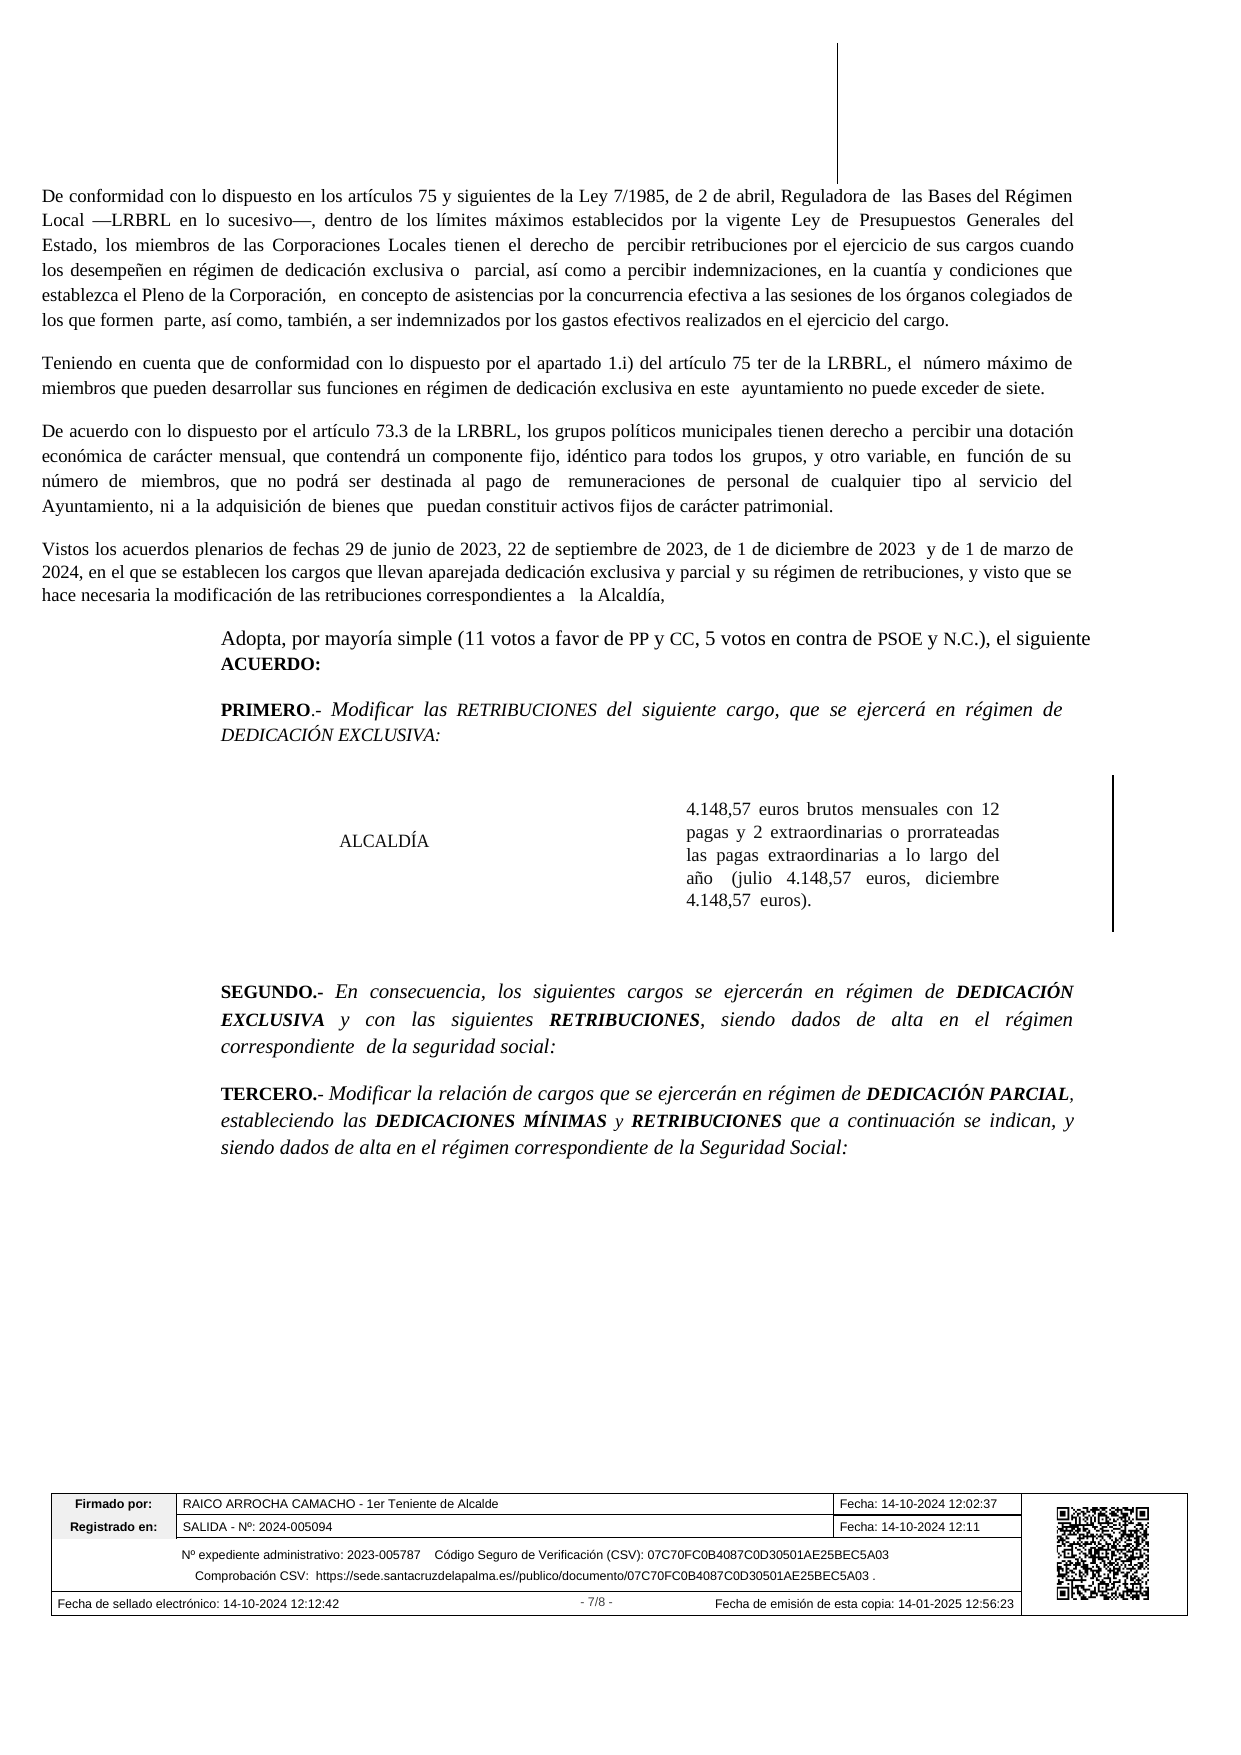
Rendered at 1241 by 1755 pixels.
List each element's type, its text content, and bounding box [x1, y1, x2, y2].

table_cell Registrado en: [52, 1516, 176, 1537]
table_cell SALIDA - Nº: 2024-005094 [177, 1515, 833, 1537]
text PRIMERO.- Modificar las RETRIBUCIONES del siguiente cargo, que se ejercerá en régimen de [221, 697, 1201, 721]
table_cell Fecha de sellado electrónico: 14-10-2024 12:12:42 - 7/8 - Fecha de emisión de esta copia: 14-01-2025 12:56:23 [52, 1592, 1021, 1614]
text 4.148,57 euros brutos mensuales con 12 pagas y 2 extraordinarias o prorrateadas las pagas extraordinarias a lo largo del año (julio 4.148,57 euros, diciembre 4.148,57 euros). [686, 798, 999, 911]
text De conformidad con lo dispuesto en los artículos 75 y siguientes de la Ley 7/1985, de 2 de abril, Reguladora de las Bases del Régimen Local —LRBRL en lo sucesivo—, dentro de los límites máximos establecidos por la vigente Ley de Presupuestos Generales del Estado, los miembros de las Corporaciones Locales tienen el derecho de percibir retribuciones por el ejercicio de sus cargos cuando los desempeñen en régimen de dedicación exclusiva o parcial, así como a percibir indemnizaciones, en la cuantía y condiciones que establezca el Pleno de la Corporación, en concepto de asistencias por la concurrencia efectiva a las sesiones de los órganos colegiados de los que formen parte, así como, también, a ser indemnizados por los gastos efectivos realizados en el ejercicio del cargo. [42, 184, 1074, 330]
text ALCALDÍA [42, 830, 429, 852]
table_header [1022, 1494, 1187, 1614]
text SEGUNDO.- En consecuencia, los siguientes cargos se ejercerán en régimen de DEDICACIÓN EXCLUSIVA y con las siguientes RETRIBUCIONES, siendo dados de alta en el régimen correspondiente de la seguridad social: [221, 979, 1074, 1058]
subtitle Adopta, por mayoría simple (11 votos a favor de PP y CC, 5 votos en contra de PSOE y N.C.), el siguiente [221, 626, 1201, 650]
table_header Fecha: 14-10-2024 12:02:37 [834, 1494, 1021, 1514]
text TERCERO.- Modificar la relación de cargos que se ejercerán en régimen de DEDICACIÓN PARCIAL, estableciendo las DEDICACIONES MÍNIMAS y RETRIBUCIONES que a continuación se indican, y siendo dados de alta en el régimen correspondiente de la Seguridad Social: [221, 1080, 1074, 1159]
text Vistos los acuerdos plenarios de fechas 29 de junio de 2023, 22 de septiembre de 2023, de 1 de diciembre de 2023 y de 1 de marzo de 2024, en el que se establecen los cargos que llevan aparejada dedicación exclusiva y parcial y su régimen de retribuciones, y visto que se hace necesaria la modificación de las retribuciones correspondientes a la Alcaldía, [42, 538, 1073, 606]
table_cell Nº expediente administrativo: 2023-005787 Código Seguro de Verificación (CSV): 07C70FC0B4087C0D30501AE25BEC5A03 Comprobación CSV: https://sede.santacruzdelapalma.es//publico/documento/07C70FC0B4087C0D30501AE25BEC5A03 . [52, 1538, 1021, 1591]
table_cell Fecha: 14-10-2024 12:11 [834, 1516, 1021, 1537]
text Teniendo en cuenta que de conformidad con lo dispuesto por el apartado 1.i) del artículo 75 ter de la LRBRL, el número máximo de miembros que pueden desarrollar sus funciones en régimen de dedicación exclusiva en este ayuntamiento no puede exceder de siete. [42, 352, 1073, 398]
text DEDICACIÓN EXCLUSIVA: [221, 724, 1201, 746]
table_header Firmado por: [52, 1494, 176, 1514]
text De acuerdo con lo dispuesto por el artículo 73.3 de la LRBRL, los grupos políticos municipales tienen derecho a percibir una dotación económica de carácter mensual, que contendrá un componente fijo, idéntico para todos los grupos, y otro variable, en función de su número de miembros, que no podrá ser destinada al pago de remuneraciones de personal de cualquier tipo al servicio del Ayuntamiento, ni a la adquisición de bienes que puedan constituir activos fijos de carácter patrimonial. [42, 420, 1073, 516]
table_header RAICO ARROCHA CAMACHO - 1er Teniente de Alcalde [177, 1494, 833, 1514]
subtitle ACUERDO: [221, 653, 1201, 675]
